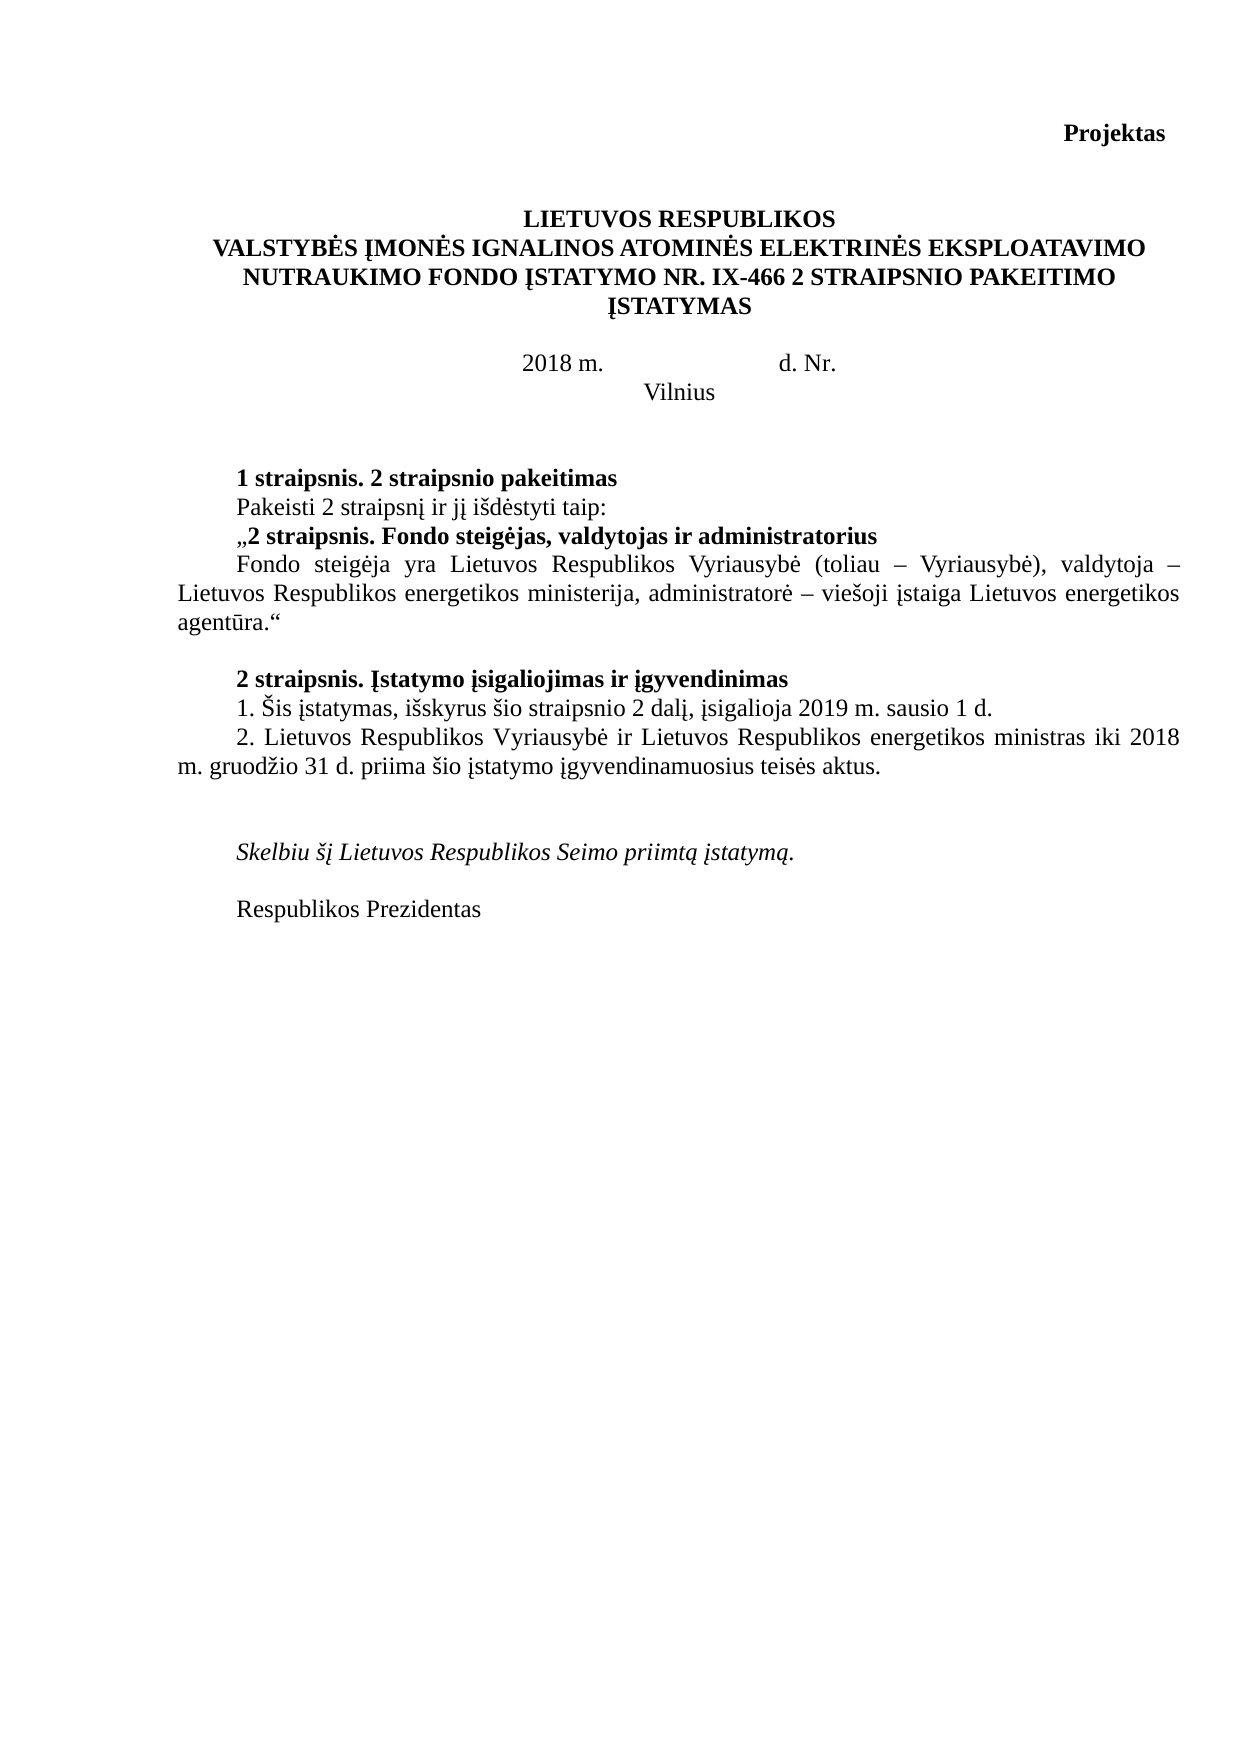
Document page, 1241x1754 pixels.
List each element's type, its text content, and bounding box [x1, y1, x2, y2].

text ĮSTATYMAS [177, 291, 1182, 319]
text VALSTYBĖS ĮMONĖS IGNALINOS ATOMINĖS ELEKTRINĖS EKSPLOATAVIMO NUTRAUKIMO FONDO ĮSTATYMO NR. IX-466 2 STRAIPSNIO PAKEITIMO [177, 233, 1182, 291]
text Respublikos Prezidentas [177, 894, 1181, 923]
text 2018 m. d. Nr. [177, 348, 1181, 377]
text 1 straipsnis. 2 straipsnio pakeitimas [177, 463, 1181, 492]
text Projektas [325, 118, 1182, 147]
text 2. Lietuvos Respublikos Vyriausybė ir Lietuvos Respublikos energetikos ministras iki 2018 m. gruodžio 31 d. priima šio įstatymo įgyvendinamuosius teisės aktus. [177, 722, 1181, 779]
text „2 straipsnis. Fondo steigėjas, valdytojas ir administratorius [177, 521, 1181, 549]
text Skelbiu šį Lietuvos Respublikos Seimo priimtą įstatymą. [177, 837, 1181, 866]
text 1. Šis įstatymas, išskyrus šio straipsnio 2 dalį, įsigalioja 2019 m. sausio 1 d. [177, 693, 1181, 722]
text LIETUVOS RESPUBLIKOS [177, 204, 1182, 233]
text Fondo steigėja yra Lietuvos Respublikos Vyriausybė (toliau – Vyriausybė), valdytoja – Lietuvos Respublikos energetikos ministerija, administratorė – viešoji įstaiga Lietuvos energetikos agentūra.“ [177, 549, 1181, 636]
text Pakeisti 2 straipsnį ir jį išdėstyti taip: [236, 492, 1181, 521]
text Vilnius [177, 377, 1181, 406]
text 2 straipsnis. Įstatymo įsigaliojimas ir įgyvendinimas [177, 664, 1181, 693]
